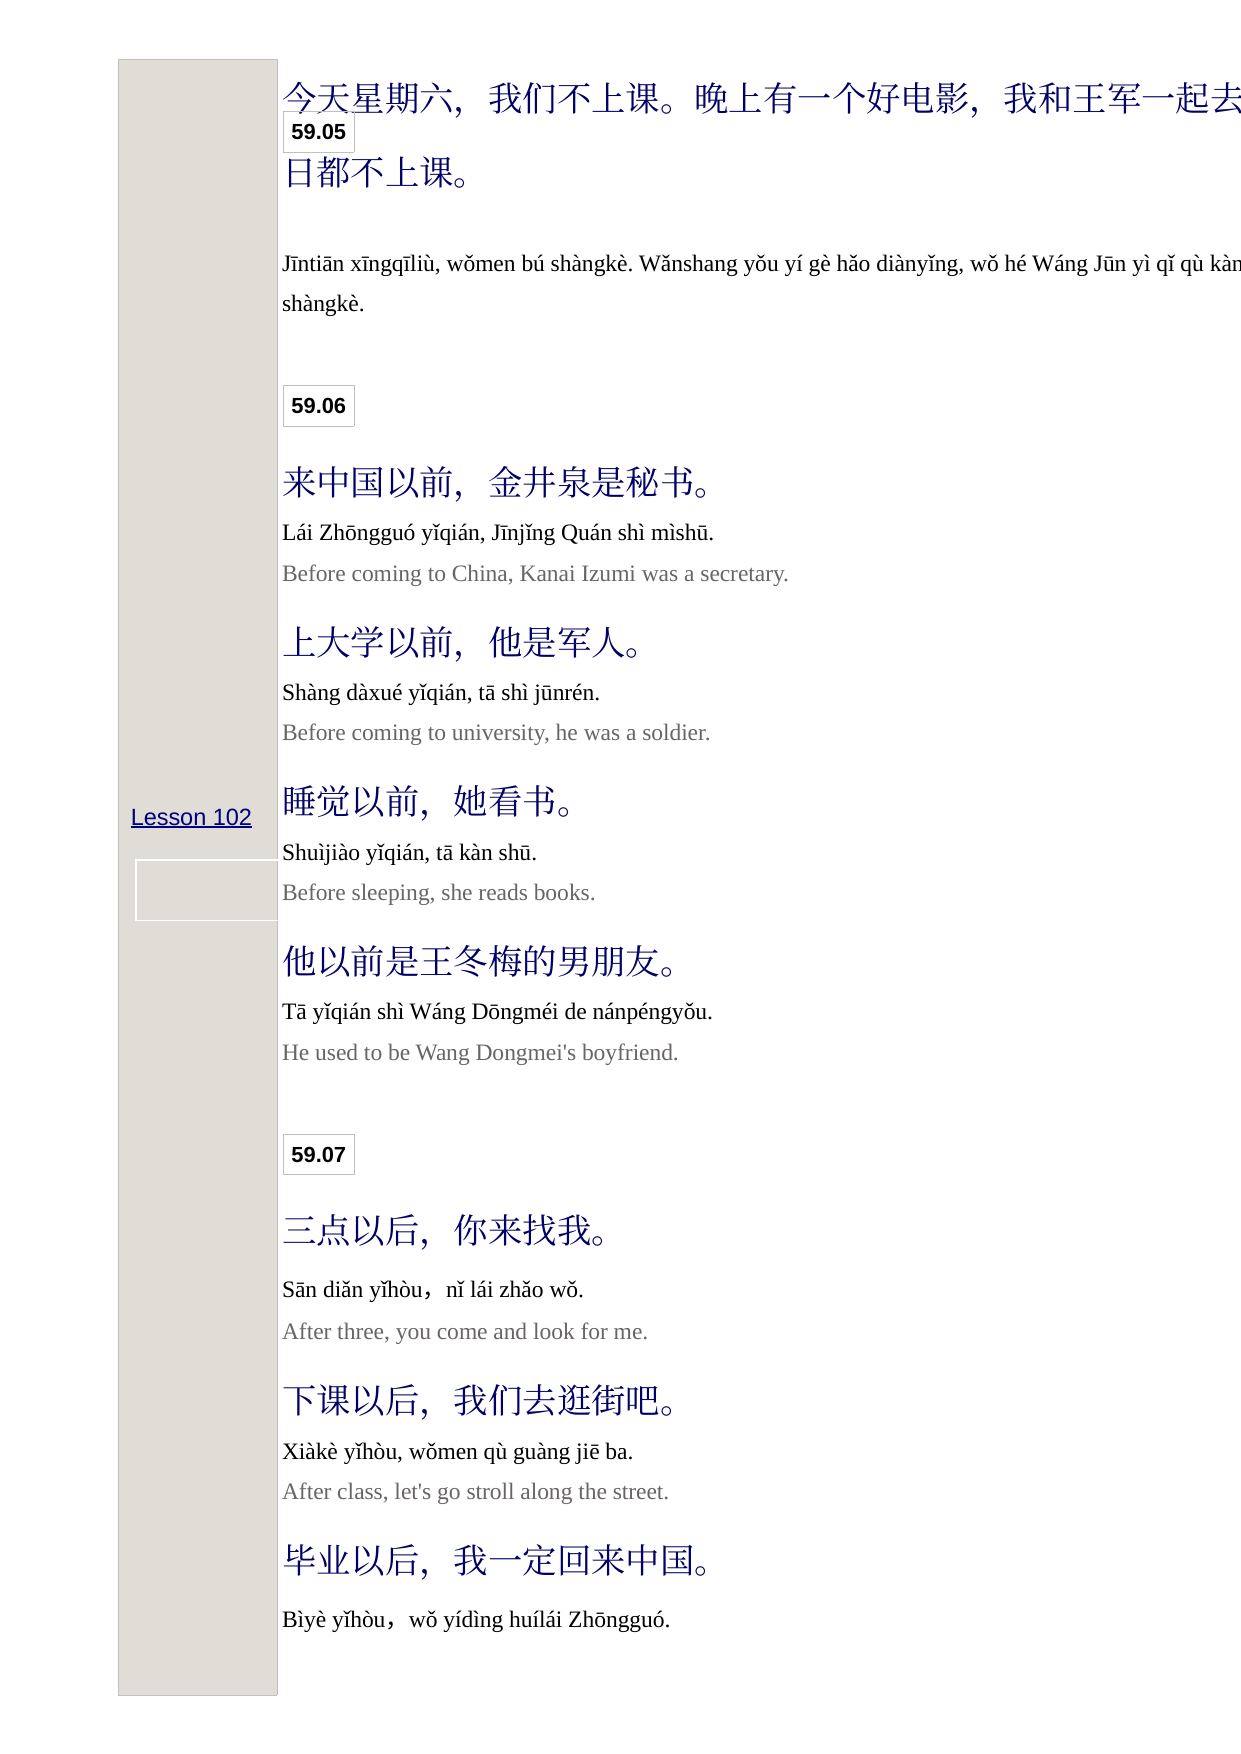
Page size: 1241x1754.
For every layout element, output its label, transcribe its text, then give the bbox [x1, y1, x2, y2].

table_header 来中国以前，金井泉是秘书。 Lái Zhōngguó yǐqián, Jīnjǐng Quán shì mìshū. Before coming to China, Kanai Izumi was a secretary. [282, 456, 832, 615]
table_cell Lesson 102 [119, 60, 277, 1695]
table_cell 上大学以前，他是军人。 Shàng dàxué yǐqián, tā shì jūnrén. Before coming to university, he was a soldier. [282, 615, 832, 775]
table_header 三点以后，你来找我。 Sān diǎn yǐhòu，nǐ lái zhǎo wǒ. After three, you come and look for me. [282, 1204, 829, 1374]
table_cell 毕业以后，我一定回来中国。 Bìyè yǐhòu，wǒ yídìng huílái Zhōngguó. [282, 1534, 829, 1634]
table_cell 他以前是王冬梅的男朋友。 Tā yǐqián shì Wáng Dōngméi de nánpéngyǒu. He used to be Wang Dongmei's boyfriend. [282, 935, 832, 1094]
table_cell 下课以后，我们去逛街吧。 Xiàkè yǐhòu, wǒmen qù guàng jiē ba. After class, let's go stroll along the street. [282, 1374, 829, 1534]
table_header 今天星期六，我们不上课。晚上有一个好电影，我和王军一起去看。明天星期日，星期六和星期日都不上课。 Jīntiān xīngqīliù, wǒmen bú shàngkè. Wǎnshang yǒu yí gè hǎo diànyǐng, wǒ hé Wáng Jūn yì qǐ qù kàn. Míngtiān xīngqīrì, xīngqīliù hé xīngqīrì dōu bú shàngkè. [282, 72, 1240, 346]
table_cell 睡觉以前，她看书。 Shuìjiào yǐqián, tā kàn shū. Before sleeping, she reads books. [282, 775, 832, 935]
table_cell In this lesson we will learn about scheduling. 59.01 59.02 59.03 59.04 59.05 59.06 59.07 >> Listen to the MP3 (right click to save) 59.08 59.09 The Horrors of Pronunciation Back | Next -> [278, 59, 1240, 1695]
